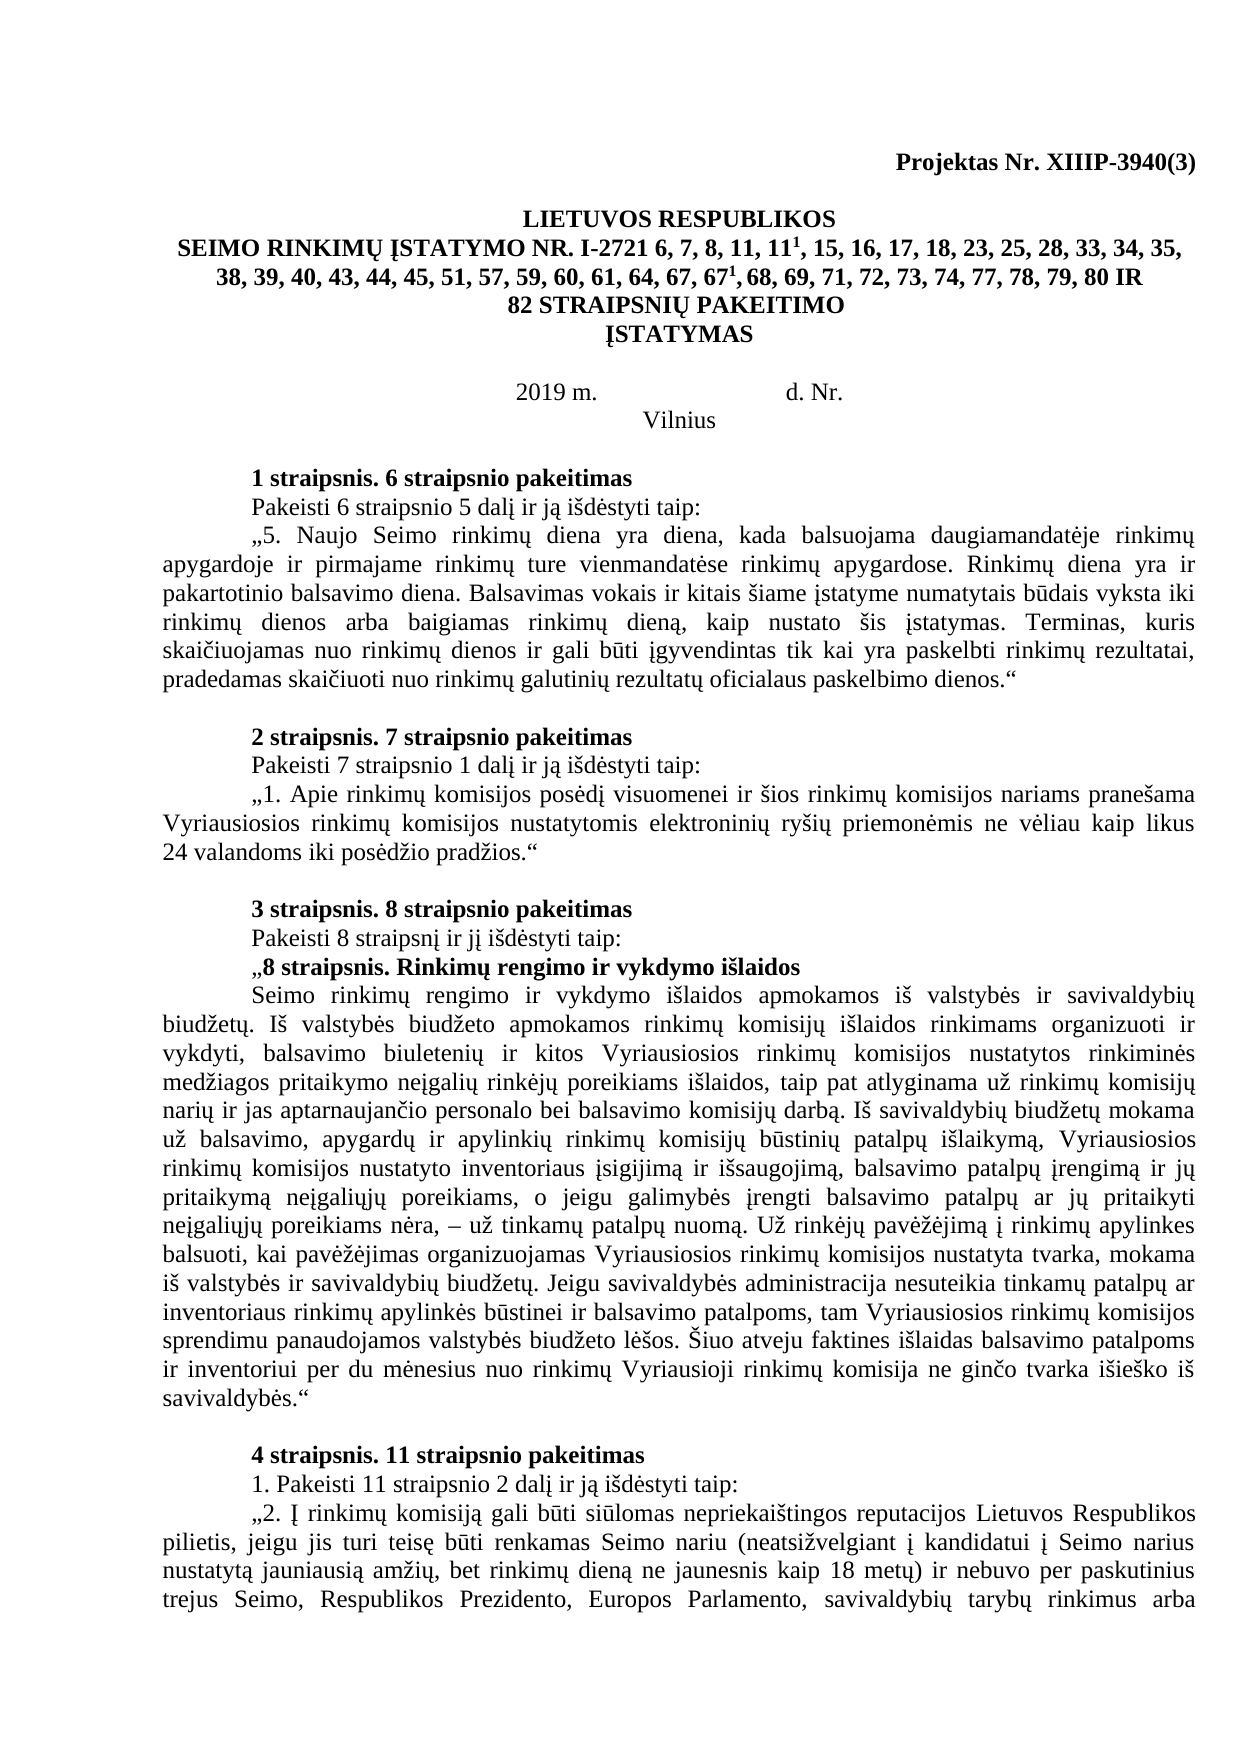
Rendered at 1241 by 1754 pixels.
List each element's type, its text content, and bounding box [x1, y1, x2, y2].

text Pakeisti 7 straipsnio 1 dalį ir ją išdėstyti taip: [162, 751, 1196, 779]
text „5. Naujo Seimo rinkimų diena yra diena, kada balsuojama daugiamandatėje rinkimų apygardoje ir pirmajame rinkimų ture vienmandatėse rinkimų apygardose. Rinkimų diena yra ir pakartotinio balsavimo diena. Balsavimas vokais ir kitais šiame įstatyme numatytais būdais vyksta iki rinkimų dienos arba baigiamas rinkimų dieną, kaip nustato šis įstatymas. Terminas, kuris skaičiuojamas nuo rinkimų dienos ir gali būti įgyvendintas tik kai yra paskelbti rinkimų rezultatai, pradedamas skaičiuoti nuo rinkimų galutinių rezultatų oficialaus paskelbimo dienos.“ [162, 521, 1196, 693]
text 4 straipsnis. 11 straipsnio pakeitimas [162, 1441, 1196, 1469]
text Pakeisti 8 straipsnį ir jį išdėstyti taip: [162, 923, 1196, 952]
text „8 straipsnis. Rinkimų rengimo ir vykdymo išlaidos [162, 952, 1196, 981]
text Vilnius [162, 406, 1196, 434]
text „1. Apie rinkimų komisijos posėdį visuomenei ir šios rinkimų komisijos nariams pranešama Vyriausiosios rinkimų komisijos nustatytomis elektroninių ryšių priemonėmis ne vėliau kaip likus 24 valandoms iki posėdžio pradžios.“ [162, 779, 1196, 866]
text Seimo rinkimų rengimo ir vykdymo išlaidos apmokamos iš valstybės ir savivaldybių biudžetų. Iš valstybės biudžeto apmokamos rinkimų komisijų išlaidos rinkimams organizuoti ir vykdyti, balsavimo biuletenių ir kitos Vyriausiosios rinkimų komisijos nustatytos rinkiminės medžiagos pritaikymo neįgalių rinkėjų poreikiams išlaidos, taip pat atlyginama už rinkimų komisijų narių ir jas aptarnaujančio personalo bei balsavimo komisijų darbą. Iš savivaldybių biudžetų mokama už balsavimo, apygardų ir apylinkių rinkimų komisijų būstinių patalpų išlaikymą, Vyriausiosios rinkimų komisijos nustatyto inventoriaus įsigijimą ir išsaugojimą, balsavimo patalpų įrengimą ir jų pritaikymą neįgaliųjų poreikiams, o jeigu galimybės įrengti balsavimo patalpų ar jų pritaikyti neįgaliųjų poreikiams nėra, – už tinkamų patalpų nuomą. Už rinkėjų pavėžėjimą į rinkimų apylinkes balsuoti, kai pavėžėjimas organizuojamas Vyriausiosios rinkimų komisijos nustatyta tvarka, mokama iš valstybės ir savivaldybių biudžetų. Jeigu savivaldybės administracija nesuteikia tinkamų patalpų ar inventoriaus rinkimų apylinkės būstinei ir balsavimo patalpoms, tam Vyriausiosios rinkimų komisijos sprendimu panaudojamos valstybės biudžeto lėšos. Šiuo atveju faktines išlaidas balsavimo patalpoms ir inventoriui per du mėnesius nuo rinkimų Vyriausioji rinkimų komisija ne ginčo tvarka išieško iš savivaldybės.“ [162, 981, 1196, 1412]
text 2 straipsnis. 7 straipsnio pakeitimas [162, 722, 1196, 751]
text Pakeisti 6 straipsnio 5 dalį ir ją išdėstyti taip: [162, 492, 1196, 521]
text 1. Pakeisti 11 straipsnio 2 dalį ir ją išdėstyti taip: [162, 1469, 1196, 1498]
text 3 straipsnis. 8 straipsnio pakeitimas [162, 894, 1196, 923]
text Seimo rinkimų ĮSTATYMO NR. I-2721 6, 7, 8, 11, 111, 15, 16, 17, 18, 23, 25, 28, 33, 34, 35, 38, 39, 40, 43, 44, 45, 51, 57, 59, 60, 61, 64, 67, 671, 68, 69, 71, 72, 73, 74, 77, 78, 79, 80 IR [162, 233, 1196, 291]
text 2019 m. d. Nr. [162, 377, 1196, 406]
text „2. Į rinkimų komisiją gali būti siūlomas nepriekaištingos reputacijos Lietuvos Respublikos pilietis, jeigu jis turi teisę būti renkamas Seimo nariu (neatsižvelgiant į kandidatui į Seimo narius nustatytą jauniausią amžių, bet rinkimų dieną ne jaunesnis kaip 18 metų) ir nebuvo per paskutinius trejus Seimo, Respublikos Prezidento, Europos Parlamento, savivaldybių tarybų rinkimus arba [162, 1498, 1196, 1613]
text LIETUVOS RESPUBLIKOS [162, 204, 1196, 233]
text 1 straipsnis. 6 straipsnio pakeitimas [162, 463, 1196, 492]
text ĮSTATYMAS [162, 319, 1196, 348]
text 82 straipsnių pakeitimo [162, 291, 1196, 319]
text Projektas Nr. XIIIP-3940(3) [162, 147, 1196, 176]
